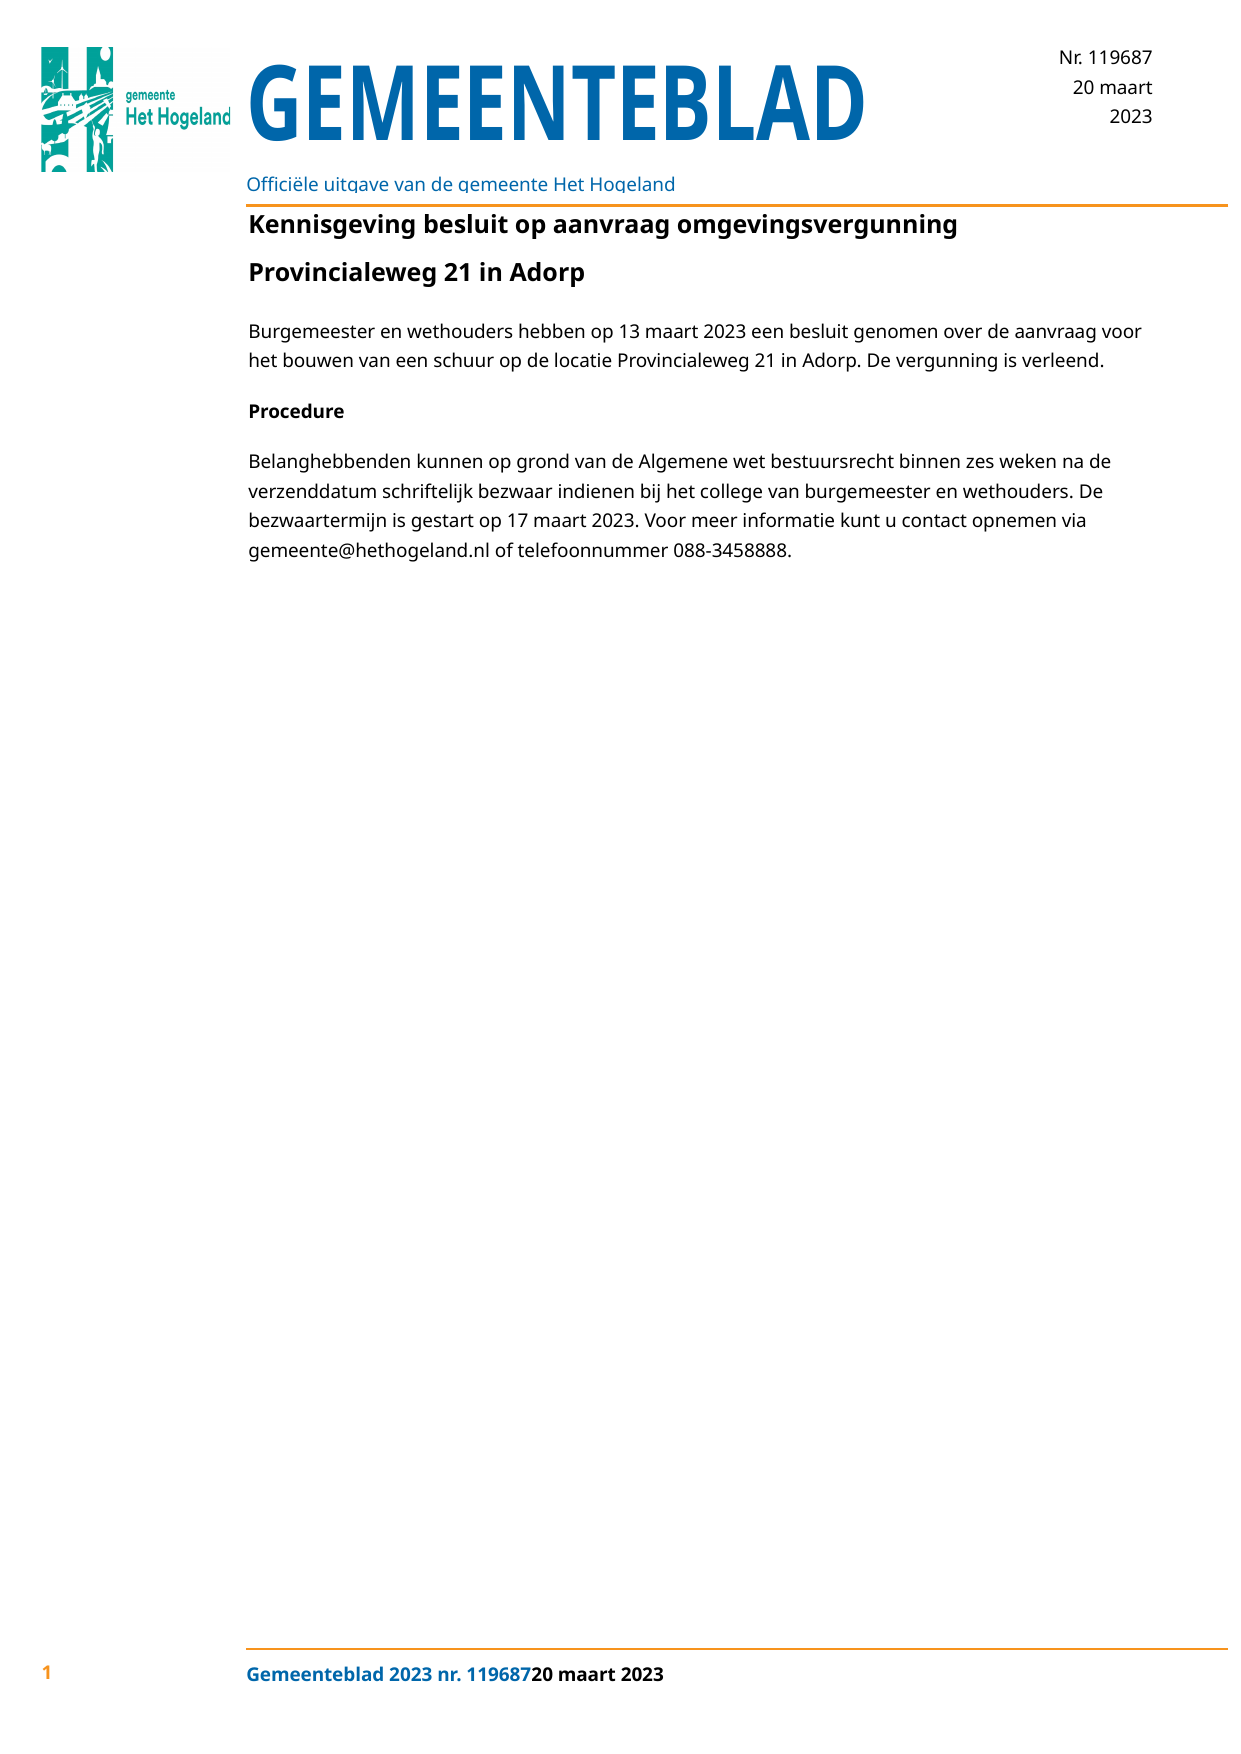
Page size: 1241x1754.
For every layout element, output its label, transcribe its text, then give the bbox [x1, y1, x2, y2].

picture [41, 47, 231, 172]
text Procedure [248, 398, 1152, 424]
text Burgemeester en wethouders hebben op 13 maart 2023 een besluit genomen over de aanvraag voor het bouwen van een schuur op de locatie Provincialeweg 21 in Adorp. De vergunning is verleend. [248, 318, 1152, 373]
text Belanghebbenden kunnen op grond van de Algemene wet bestuursrecht binnen zes weken na de verzenddatum schriftelijk bezwaar indienen bij het college van burgemeester en wethouders. De bezwaartermijn is gestart op 17 maart 2023. Voor meer informatie kunt u contact opnemen via gemeente@hethogeland.nl of telefoonnummer 088-3458888. [248, 448, 1152, 563]
text Kennisgeving besluit op aanvraag omgevingsvergunning Provincialeweg 21 in Adorp [248, 207, 1152, 288]
